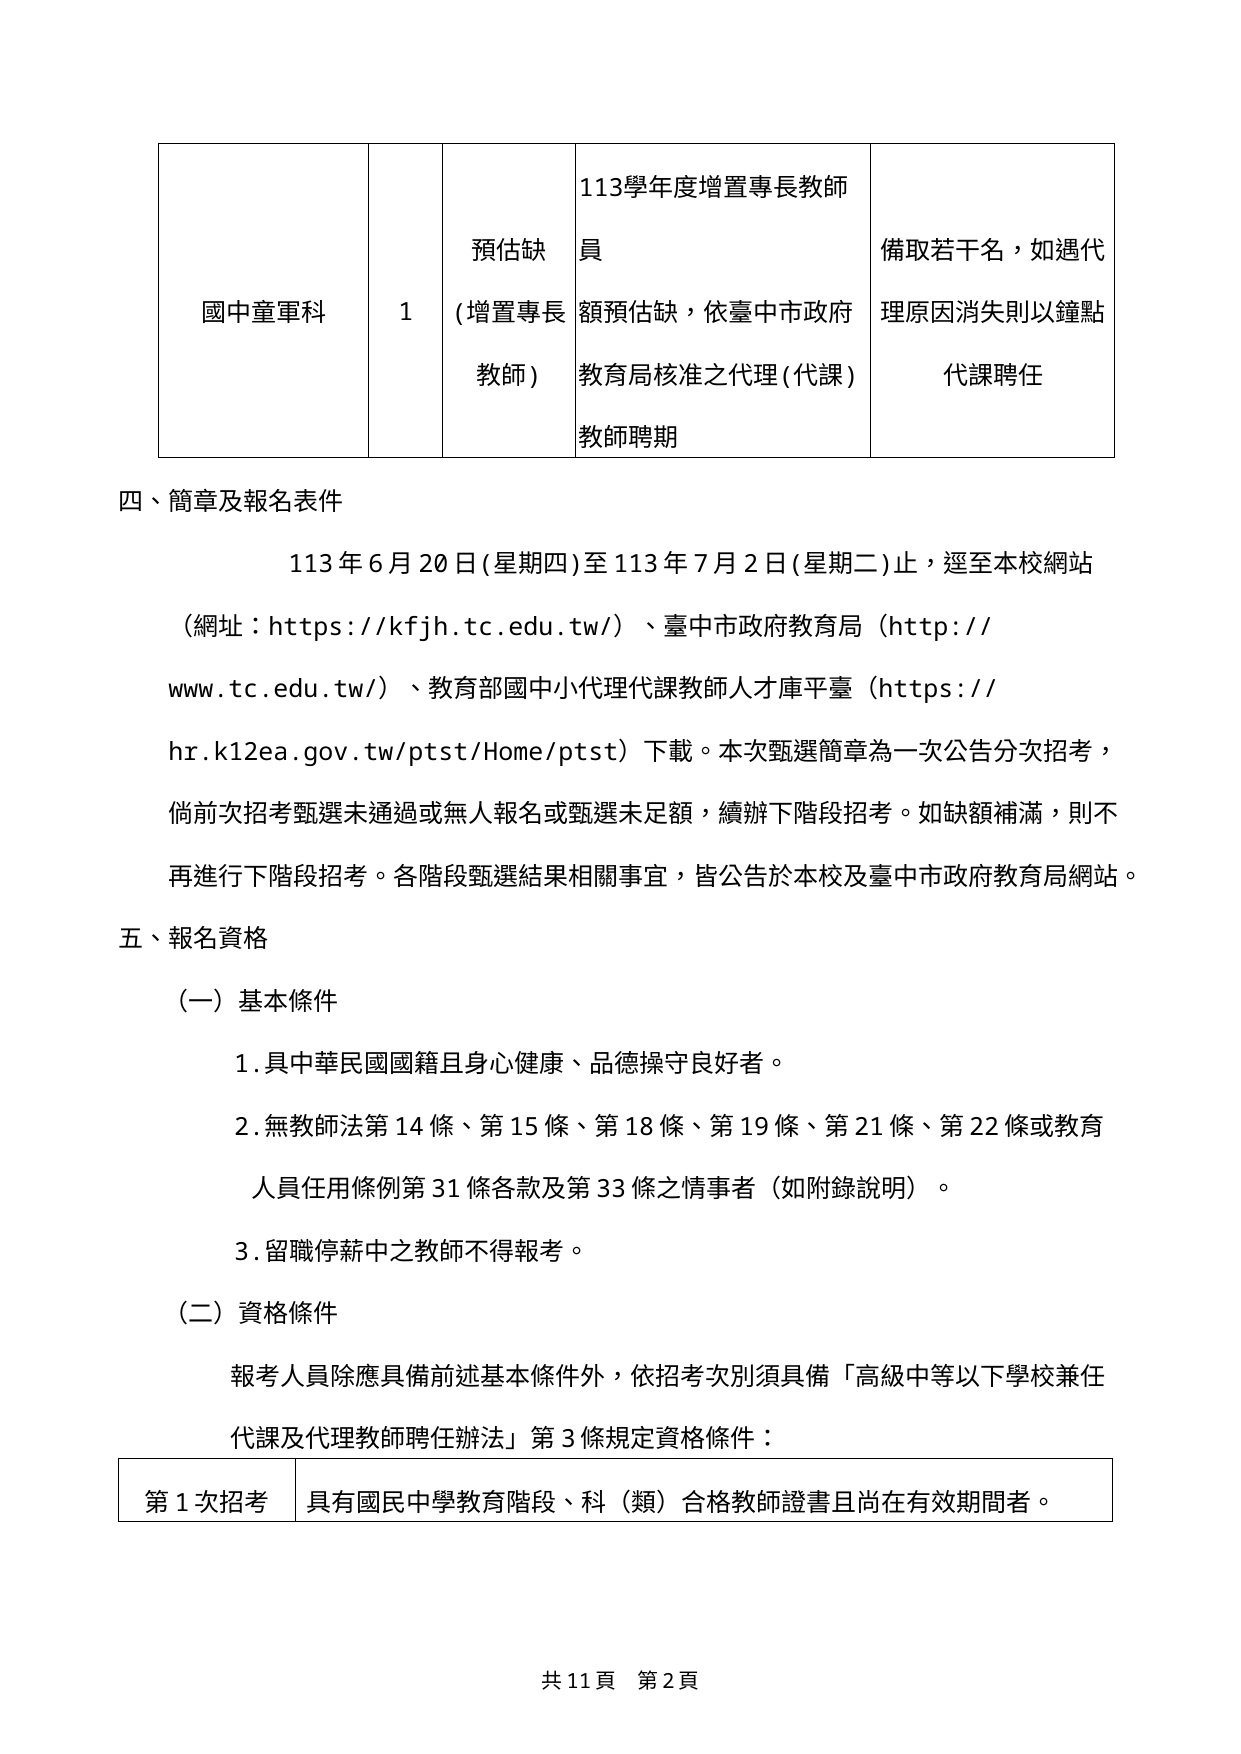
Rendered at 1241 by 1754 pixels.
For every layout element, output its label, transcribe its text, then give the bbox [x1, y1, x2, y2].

table_cell 預估缺 (增置專長 教師) [443, 144, 575, 457]
text （一）基本條件 [118, 958, 1122, 1020]
text 四、簡章及報名表件 113年6月20日(星期四)至113年7月2日(星期二)止，逕至本校網站（網址：https://kfjh.tc.edu.tw/）、臺中市政府教育局（http://www.tc.edu.tw/）、教育部國中小代理代課教師人才庫平臺（https://hr.k12ea.gov.tw/ptst/Home/ptst）下載。本次甄選簡章為一次公告分次招考，倘前次招考甄選未通過或無人報名或甄選未足額，續辦下階段招考。如缺額補滿，則不再進行下階段招考。各階段甄選結果相關事宜，皆公告於本校及臺中市政府教育局網站。 [118, 458, 1122, 895]
table_cell 國中童軍科 [159, 144, 368, 457]
table_cell 1 [369, 144, 442, 457]
text （二）資格條件 [118, 1270, 1122, 1333]
table_cell 備取若干名，如遇代理原因消失則以鐘點代課聘任 [871, 144, 1114, 457]
text 2.無教師法第14條、第15條、第18條、第19條、第21條、第22條或教育人員任用條例第31條各款及第33條之情事者（如附錄說明）。 [234, 1083, 1122, 1208]
table_cell 113學年度增置專長教師員 額預估缺，依臺中市政府教育局核准之代理(代課)教師聘期 [576, 144, 870, 457]
text 五、報名資格 [118, 895, 1122, 958]
table_header 第1次招考 [119, 1459, 295, 1521]
table_header 具有國民中學教育階段、科（類）合格教師證書且尚在有效期間者。 [296, 1459, 1112, 1521]
text 3.留職停薪中之教師不得報考。 [221, 1208, 1122, 1270]
text 報考人員除應具備前述基本條件外，依招考次別須具備「高級中等以下學校兼任代課及代理教師聘任辦法」第3條規定資格條件： [231, 1333, 1122, 1458]
text 1.具中華民國國籍且身心健康、品德操守良好者。 [221, 1020, 1122, 1083]
